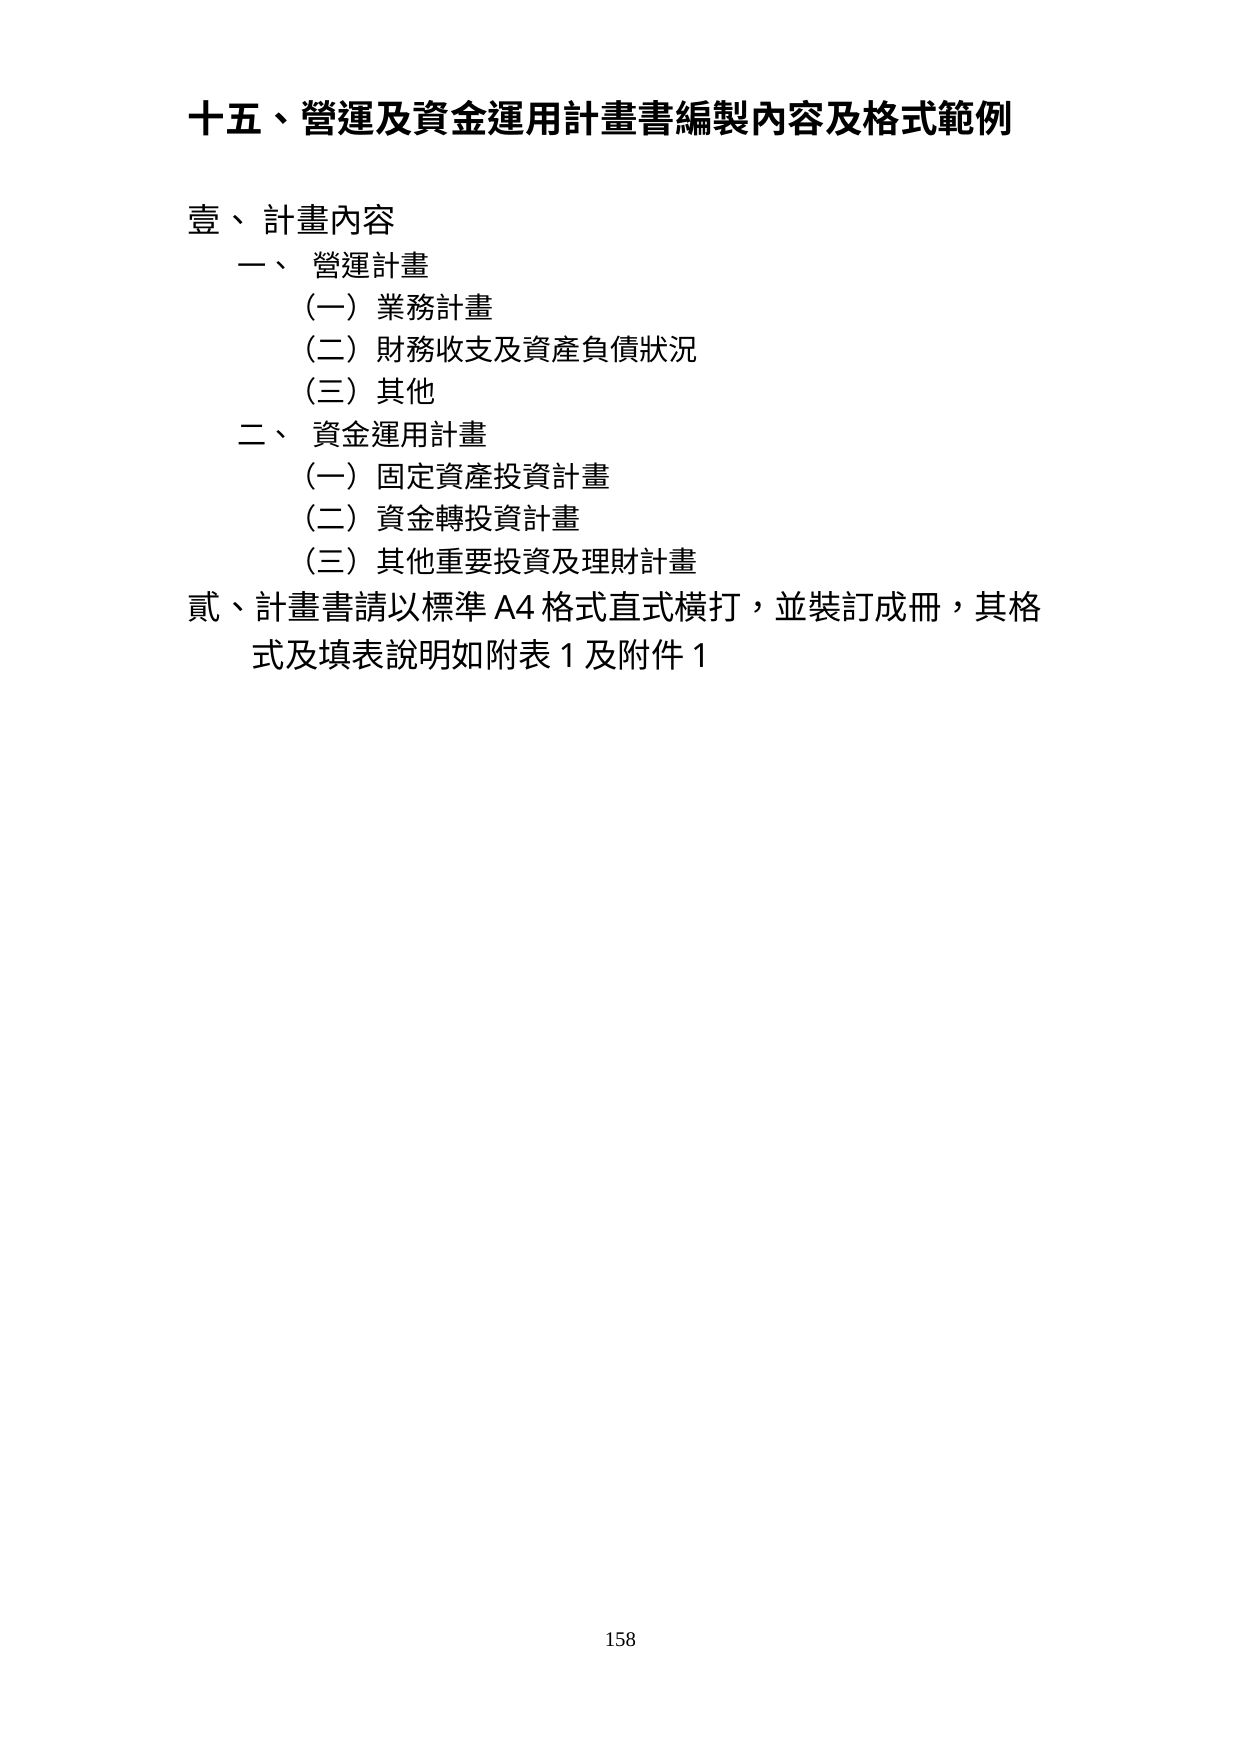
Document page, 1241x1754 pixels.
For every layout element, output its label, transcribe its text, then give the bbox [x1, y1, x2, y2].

list 財務收支及資產負債狀況 [287, 327, 1053, 369]
text 十五、營運及資金運用計畫書編製內容及格式範例 [187, 89, 1053, 143]
list 計畫內容 [187, 194, 1053, 242]
list 其他 [287, 369, 1053, 411]
list 其他重要投資及理財計畫 [287, 538, 1053, 581]
text 貳、計畫書請以標準A4格式直式橫打，並裝訂成冊，其格式及填表說明如附表1及附件1 [187, 581, 1053, 677]
list 固定資產投資計畫 [287, 454, 1053, 496]
list 資金運用計畫 [237, 411, 1053, 454]
list 營運計畫 [237, 242, 1053, 284]
list 資金轉投資計畫 [287, 496, 1053, 538]
list 業務計畫 [287, 284, 1053, 327]
